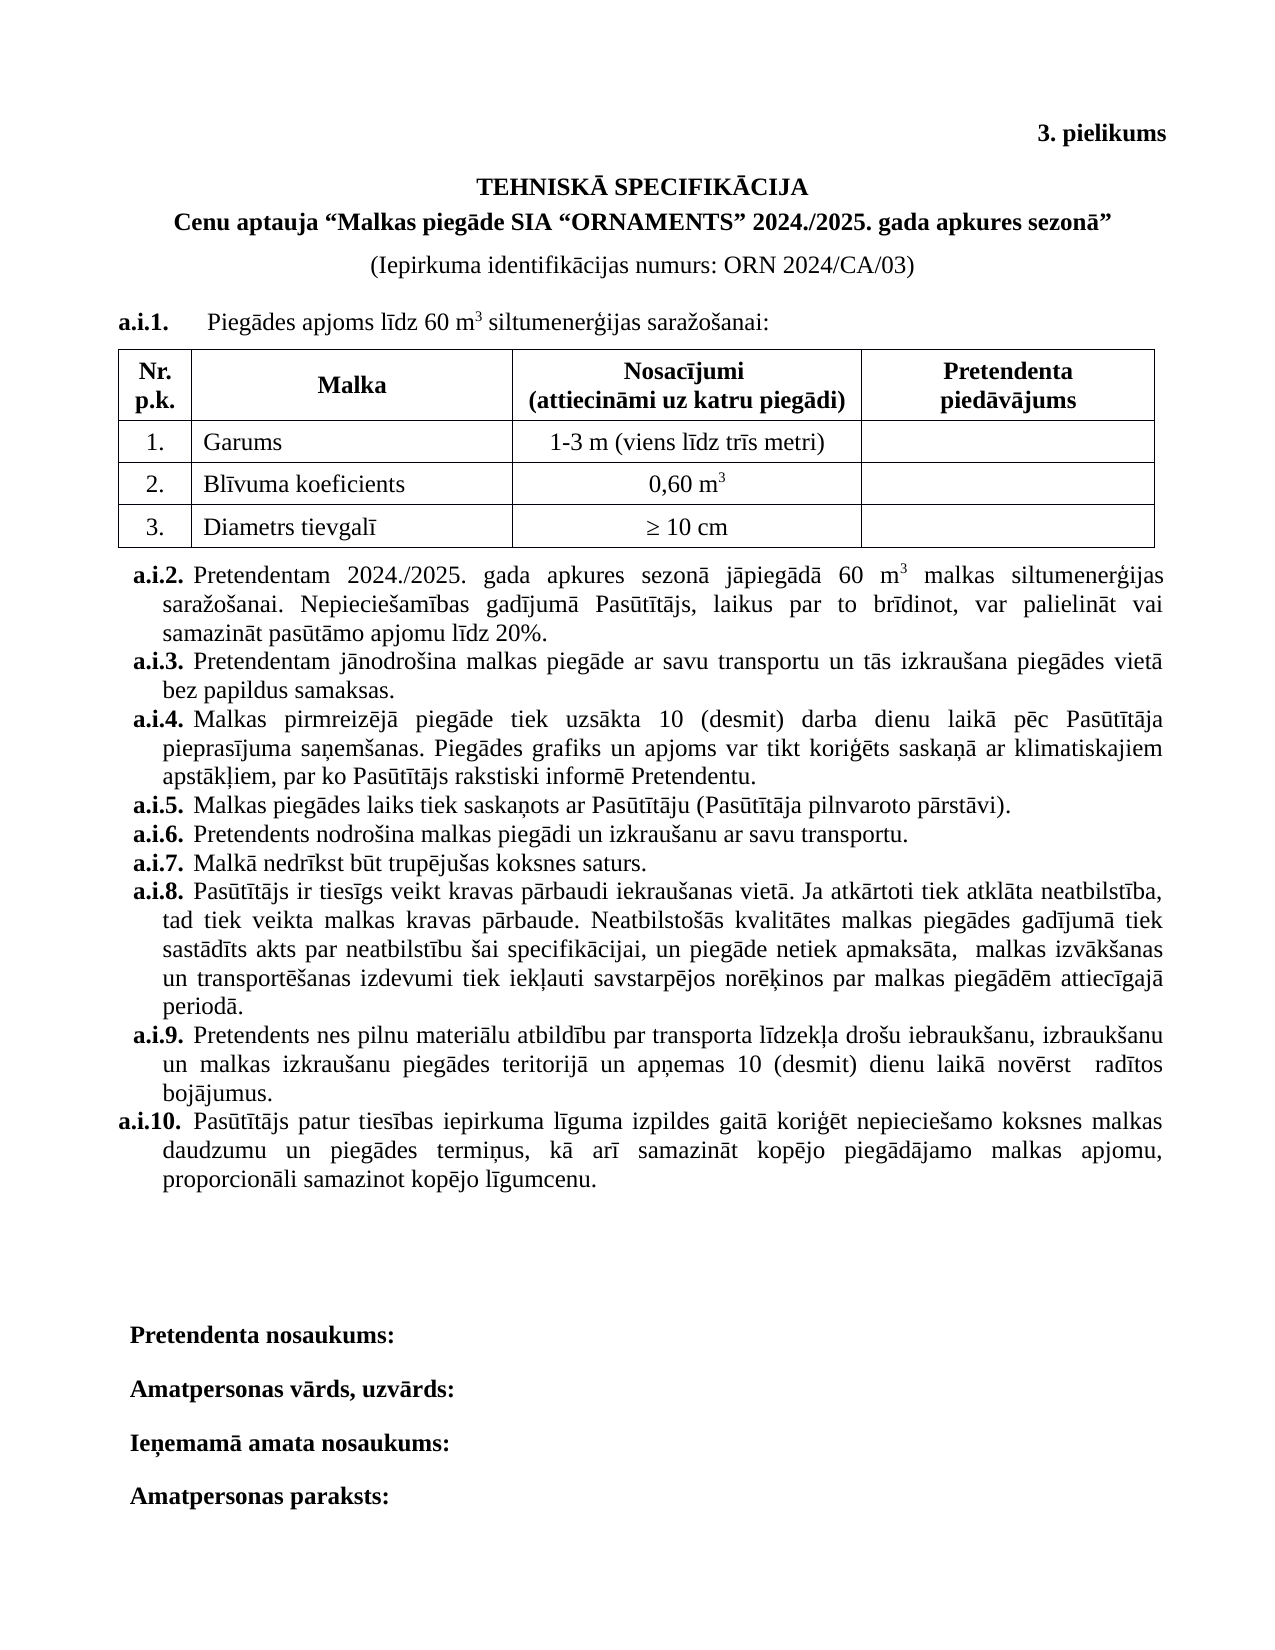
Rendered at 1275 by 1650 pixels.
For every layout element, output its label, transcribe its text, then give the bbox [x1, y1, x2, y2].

list Pretendentam jānodrošina malkas piegāde ar savu transportu un tās izkraušana piegādes vietā bez papildus samaksas. [133, 646, 1164, 704]
text (Iepirkuma identifikācijas numurs: ORN 2024/CA/03) [118, 250, 1167, 279]
list Malkā nedrīkst būt trupējušas koksnes saturs. [133, 848, 1164, 876]
list Malkas piegādes laiks tiek saskaņots ar Pasūtītāju (Pasūtītāja pilnvaroto pārstāvi). [133, 790, 1164, 819]
table_cell Blīvuma koeficients [192, 463, 512, 504]
list Pretendents nes pilnu materiālu atbildību par transporta līdzekļa drošu iebraukšanu, izbraukšanu un malkas izkraušanu piegādes teritorijā un apņemas 10 (desmit) dienu laikā novērst radītos bojājumus. [133, 1020, 1164, 1106]
table_header Pretendenta nosaukums: [118, 1308, 583, 1361]
list Pasūtītājs patur tiesības iepirkuma līguma izpildes gaitā koriģēt nepieciešamo koksnes malkas daudzumu un piegādes termiņus, kā arī samazināt kopējo piegādājamo malkas apjomu, proporcionāli samazinot kopējo līgumcenu. [118, 1106, 1164, 1193]
subtitle TEHNISKĀ SPECIFIKĀCIJA [118, 172, 1167, 201]
title 3. pielikums [118, 118, 1167, 147]
table_header Nosacījumi (attiecināmi uz katru piegādi) [513, 350, 861, 420]
table_cell [862, 505, 1154, 547]
list Malkas pirmreizējā piegāde tiek uzsākta 10 (desmit) darba dienu laikā pēc Pasūtītāja pieprasījuma saņemšanas. Piegādes grafiks un apjoms var tikt koriģēts saskaņā ar klimatiskajiem apstākļiem, par ko Pasūtītājs rakstiski informē Pretendentu. [133, 704, 1164, 790]
list Piegādes apjoms līdz 60 m3 siltumenerģijas saražošanai: [118, 307, 1167, 336]
table_cell 1-3 m (viens līdz trīs metri) [513, 421, 861, 462]
table_cell [583, 1361, 1063, 1415]
table_cell [862, 463, 1154, 504]
table_cell Ieņemamā amata nosaukums: [118, 1415, 583, 1469]
table_header Malka [192, 350, 512, 420]
table_cell 2. [119, 463, 191, 504]
table_header Pretendenta piedāvājums [862, 350, 1154, 420]
table_cell ≥ 10 cm [513, 505, 861, 547]
list Pretendentam 2024./2025. gada apkures sezonā jāpiegādā 60 m3 malkas siltumenerģijas saražošanai. Nepieciešamības gadījumā Pasūtītājs, laikus par to brīdinot, var palielināt vai samazināt pasūtāmo apjomu līdz 20%. [133, 560, 1164, 646]
table_header Nr. p.k. [119, 350, 191, 420]
table_cell 0,60 m3 [513, 463, 861, 504]
table_cell [583, 1415, 1063, 1469]
text Cenu aptauja “Malkas piegāde SIA “ORNAMENTS” 2024./2025. gada apkures sezonā” [118, 207, 1167, 236]
table_cell Amatpersonas vārds, uzvārds: [118, 1361, 583, 1415]
list Pretendents nodrošina malkas piegādi un izkraušanu ar savu transportu. [133, 819, 1164, 848]
table_cell 1. [119, 421, 191, 462]
table_header [583, 1308, 1063, 1361]
table_cell [583, 1469, 1063, 1523]
table_cell [862, 421, 1154, 462]
table_cell 3. [119, 505, 191, 547]
table_cell Diametrs tievgalī [192, 505, 512, 547]
list Pasūtītājs ir tiesīgs veikt kravas pārbaudi iekraušanas vietā. Ja atkārtoti tiek atklāta neatbilstība, tad tiek veikta malkas kravas pārbaude. Neatbilstošās kvalitātes malkas piegādes gadījumā tiek sastādīts akts par neatbilstību šai specifikācijai, un piegāde netiek apmaksāta, malkas izvākšanas un transportēšanas izdevumi tiek iekļauti savstarpējos norēķinos par malkas piegādēm attiecīgajā periodā. [133, 876, 1164, 1020]
table_cell Amatpersonas paraksts: [118, 1469, 583, 1523]
table_cell Garums [192, 421, 512, 462]
